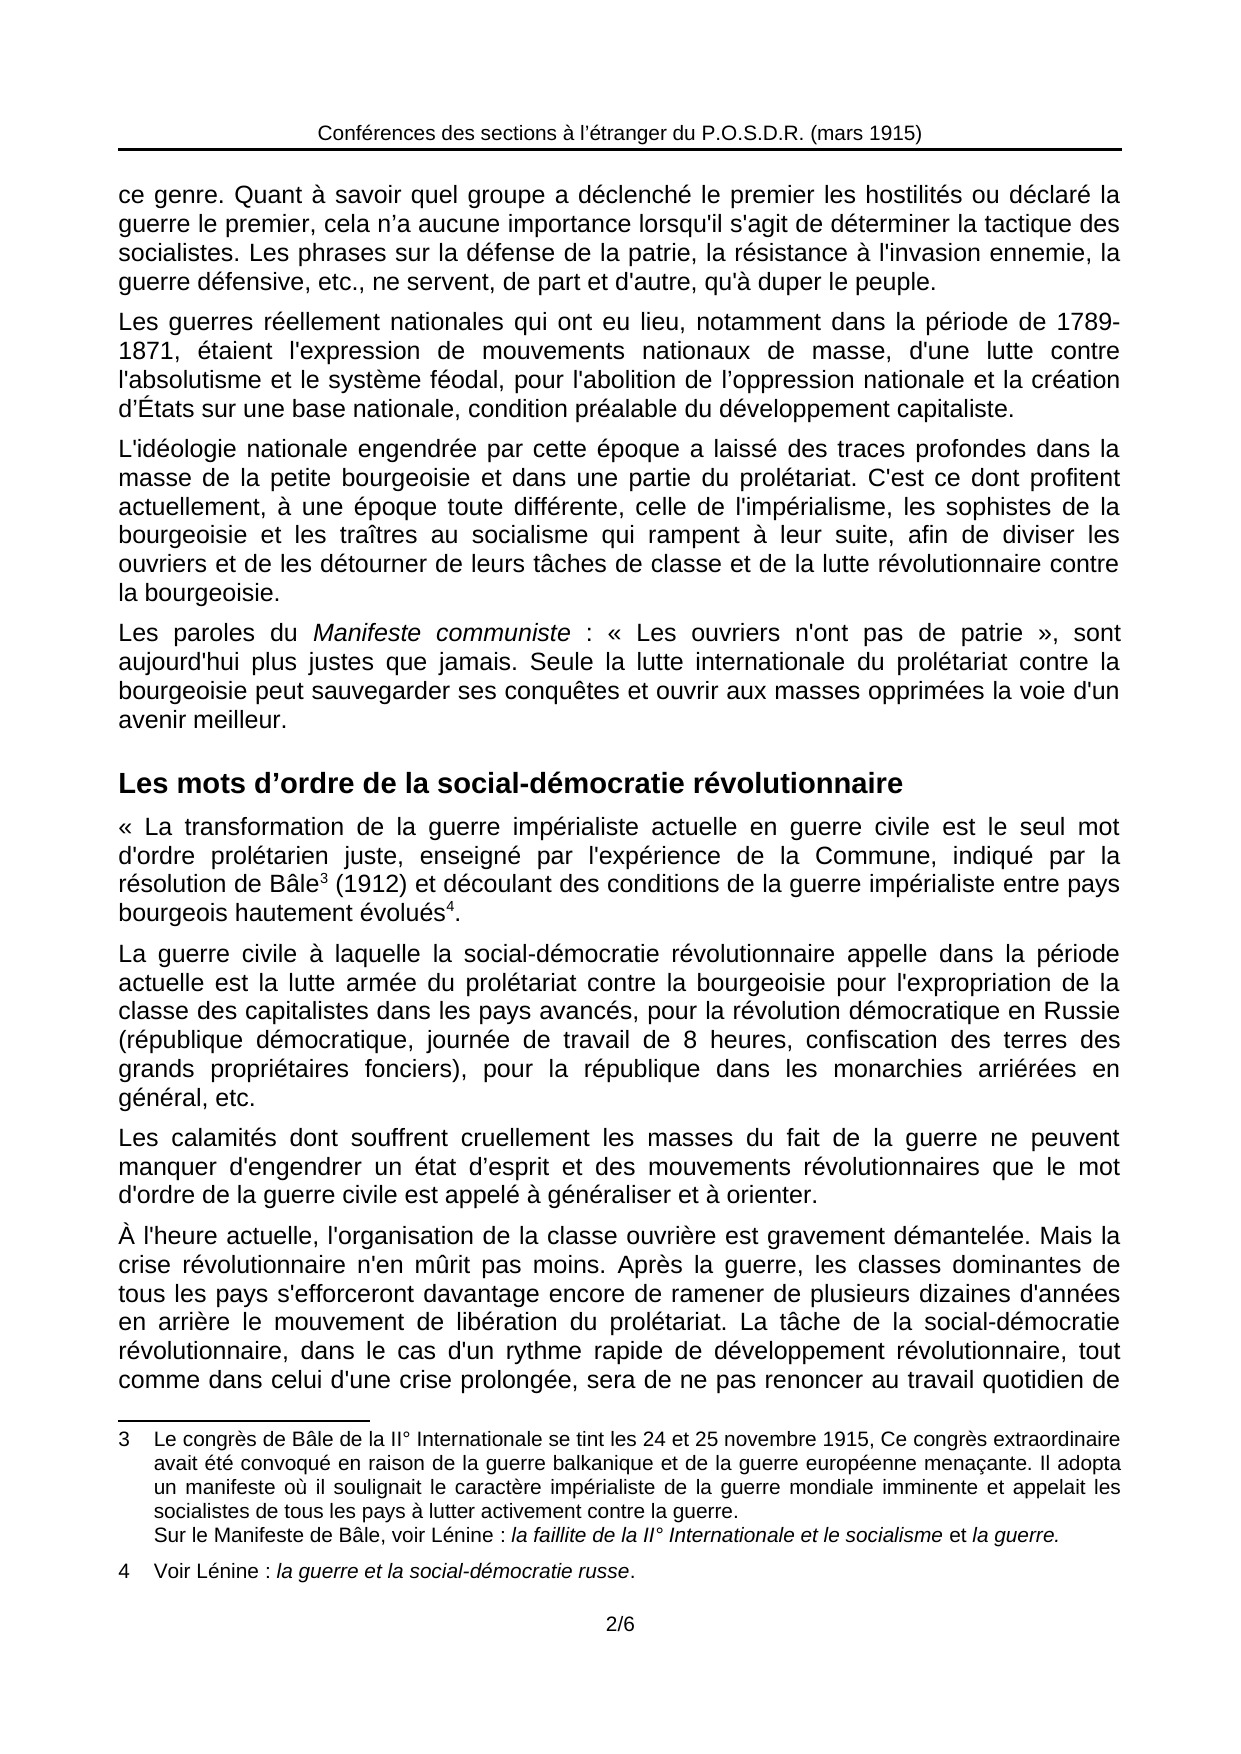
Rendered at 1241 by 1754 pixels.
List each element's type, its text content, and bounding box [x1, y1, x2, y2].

text Les guerres réellement nationales qui ont eu lieu, notamment dans la période de 1789-1871, étaient l'expression de mouvements nationaux de masse, d'une lutte contre l'absolutisme et le système féodal, pour l'abolition de l’oppression nationale et la création d’États sur une base nationale, condition préalable du développement capitaliste. [118, 307, 1122, 422]
text À l'heure actuelle, l'organisation de la classe ouvrière est gravement démantelée. Mais la crise révolutionnaire n'en mûrit pas moins. Après la guerre, les classes dominantes de tous les pays s'efforceront davantage encore de ramener de plusieurs dizaines d'années en arrière le mouvement de libération du prolétariat. La tâche de la social-démocratie révolutionnaire, dans le cas d'un rythme rapide de développement révolutionnaire, tout comme dans celui d'une crise prolongée, sera de ne pas renoncer au travail quotidien de [118, 1221, 1122, 1393]
text Sur le Manifeste de Bâle, voir Lénine : la faillite de la II° Internationale et le socialisme et la guerre. [153, 1523, 1122, 1547]
text « La transformation de la guerre impérialiste actuelle en guerre civile est le seul mot d'ordre prolétarien juste, enseigné par l'expérience de la Commune, indiqué par la résolution de Bâle (1912) et découlant des conditions de la guerre impérialiste entre pays bourgeois hautement évolués. [118, 812, 1122, 927]
text Voir Lénine : la guerre et la social-démocratie russe. [118, 1558, 1122, 1582]
text Le congrès de Bâle de la II° Internationale se tint les 24 et 25 novembre 1915, Ce congrès extraordinaire avait été convoqué en raison de la guerre balkanique et de la guerre européenne menaçante. Il adopta un manifeste où il soulignait le caractère impérialiste de la guerre mondiale imminente et appelait les socialistes de tous les pays à lutter activement contre la guerre. [118, 1427, 1122, 1523]
text La guerre civile à laquelle la social-démocratie révolutionnaire appelle dans la période actuelle est la lutte armée du prolétariat contre la bourgeoisie pour l'expropriation de la classe des capitalistes dans les pays avancés, pour la révolution démocratique en Russie (république démocratique, journée de travail de 8 heures, confiscation des terres des grands propriétaires fonciers), pour la république dans les monarchies arriérées en général, etc. [118, 939, 1122, 1111]
subtitle Les mots d’ordre de la social-démocratie révolutionnaire [118, 766, 1122, 799]
text Les paroles du Manifeste communiste : « Les ouvriers n'ont pas de patrie », sont aujourd'hui plus justes que jamais. Seule la lutte internationale du prolétariat contre la bourgeoisie peut sauvegarder ses conquêtes et ouvrir aux masses opprimées la voie d'un avenir meilleur. [118, 618, 1122, 733]
text Les calamités dont souffrent cruellement les masses du fait de la guerre ne peuvent manquer d'engendrer un état d’esprit et des mouvements révolutionnaires que le mot d'ordre de la guerre civile est appelé à généraliser et à orienter. [118, 1123, 1122, 1209]
text L'idéologie nationale engendrée par cette époque a laissé des traces profondes dans la masse de la petite bourgeoisie et dans une partie du prolétariat. C'est ce dont profitent actuellement, à une époque toute différente, celle de l'impérialisme, les sophistes de la bourgeoisie et les traîtres au socialisme qui rampent à leur suite, afin de diviser les ouvriers et de les détourner de leurs tâches de classe et de la lutte révolutionnaire contre la bourgeoisie. [118, 434, 1122, 607]
text ce genre. Quant à savoir quel groupe a déclenché le premier les hostilités ou déclaré la guerre le premier, cela n’a aucune importance lorsqu'il s'agit de déterminer la tactique des socialistes. Les phrases sur la défense de la patrie, la résistance à l'invasion ennemie, la guerre défensive, etc., ne servent, de part et d'autre, qu'à duper le peuple. [118, 181, 1122, 296]
